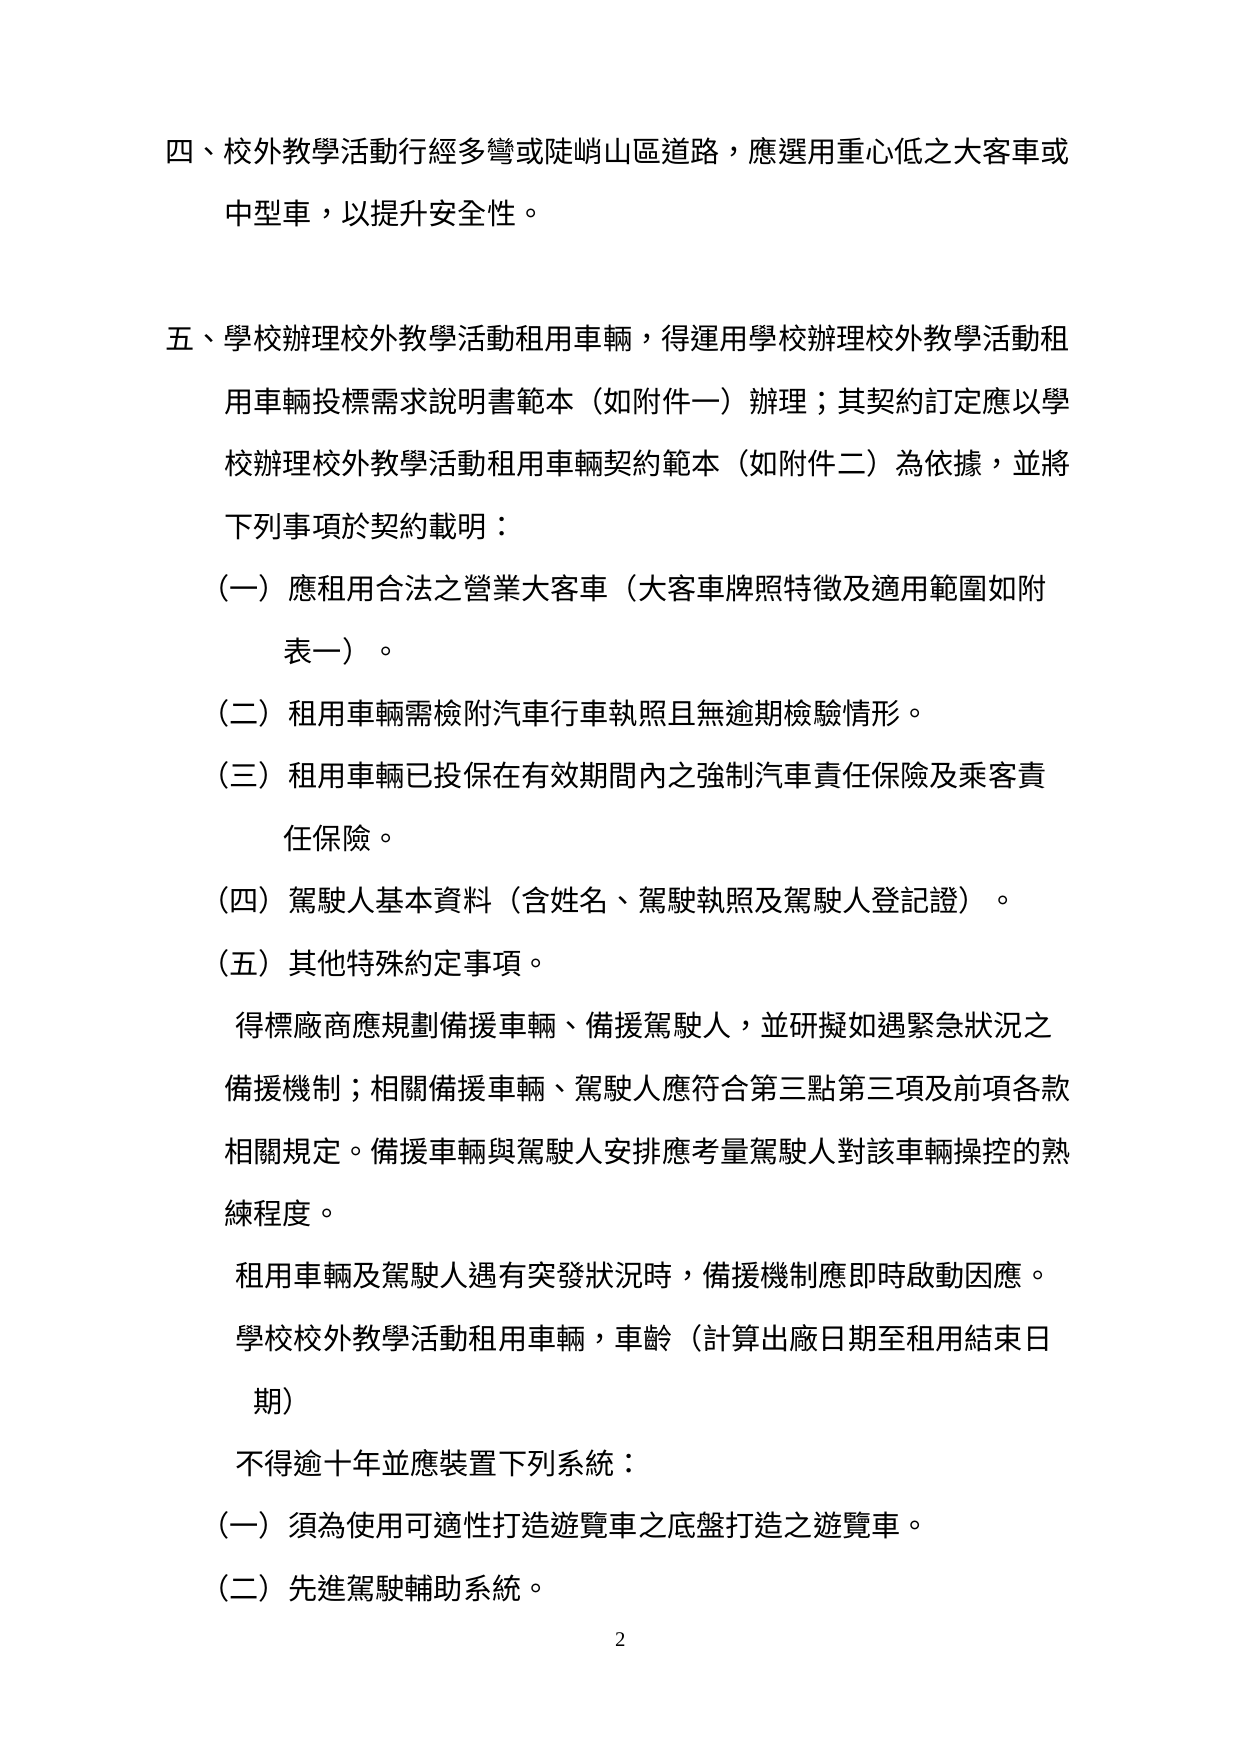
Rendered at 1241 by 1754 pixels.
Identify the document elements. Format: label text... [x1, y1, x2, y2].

text （二）先進駕駛輔助系統。 [165, 1545, 1075, 1608]
text （四）駕駛人基本資料（含姓名、駕駛執照及駕駛人登記證）。 [165, 858, 1075, 920]
text （一）應租用合法之營業大客車（大客車牌照特徵及適用範圍如附表一）。 [165, 545, 1075, 670]
text （二）租用車輛需檢附汽車行車執照且無逾期檢驗情形。 [165, 670, 1075, 733]
text （五）其他特殊約定事項。 [165, 920, 1075, 983]
text 租用車輛及駕駛人遇有突發狀況時，備援機制應即時啟動因應。 [165, 1233, 1075, 1295]
text 得標廠商應規劃備援車輛、備援駕駛人，並研擬如遇緊急狀況之備援機制；相關備援車輛、駕駛人應符合第三點第三項及前項各款相關規定。備援車輛與駕駛人安排應考量駕駛人對該車輛操控的熟練程度。 [165, 983, 1075, 1233]
text 五、學校辦理校外教學活動租用車輛，得運用學校辦理校外教學活動租用車輛投標需求說明書範本（如附件一）辦理；其契約訂定應以學校辦理校外教學活動租用車輛契約範本（如附件二）為依據，並將下列事項於契約載明： [165, 295, 1075, 545]
text 四、校外教學活動行經多彎或陡峭山區道路，應選用重心低之大客車或中型車，以提升安全性。 [165, 108, 1075, 233]
text （一）須為使用可適性打造遊覽車之底盤打造之遊覽車。 [165, 1483, 1075, 1545]
text （三）租用車輛已投保在有效期間內之強制汽車責任保險及乘客責任保險。 [165, 733, 1075, 858]
text 不得逾十年並應裝置下列系統： [165, 1420, 1075, 1483]
text 學校校外教學活動租用車輛，車齡（計算出廠日期至租用結束日期） [165, 1295, 1075, 1420]
